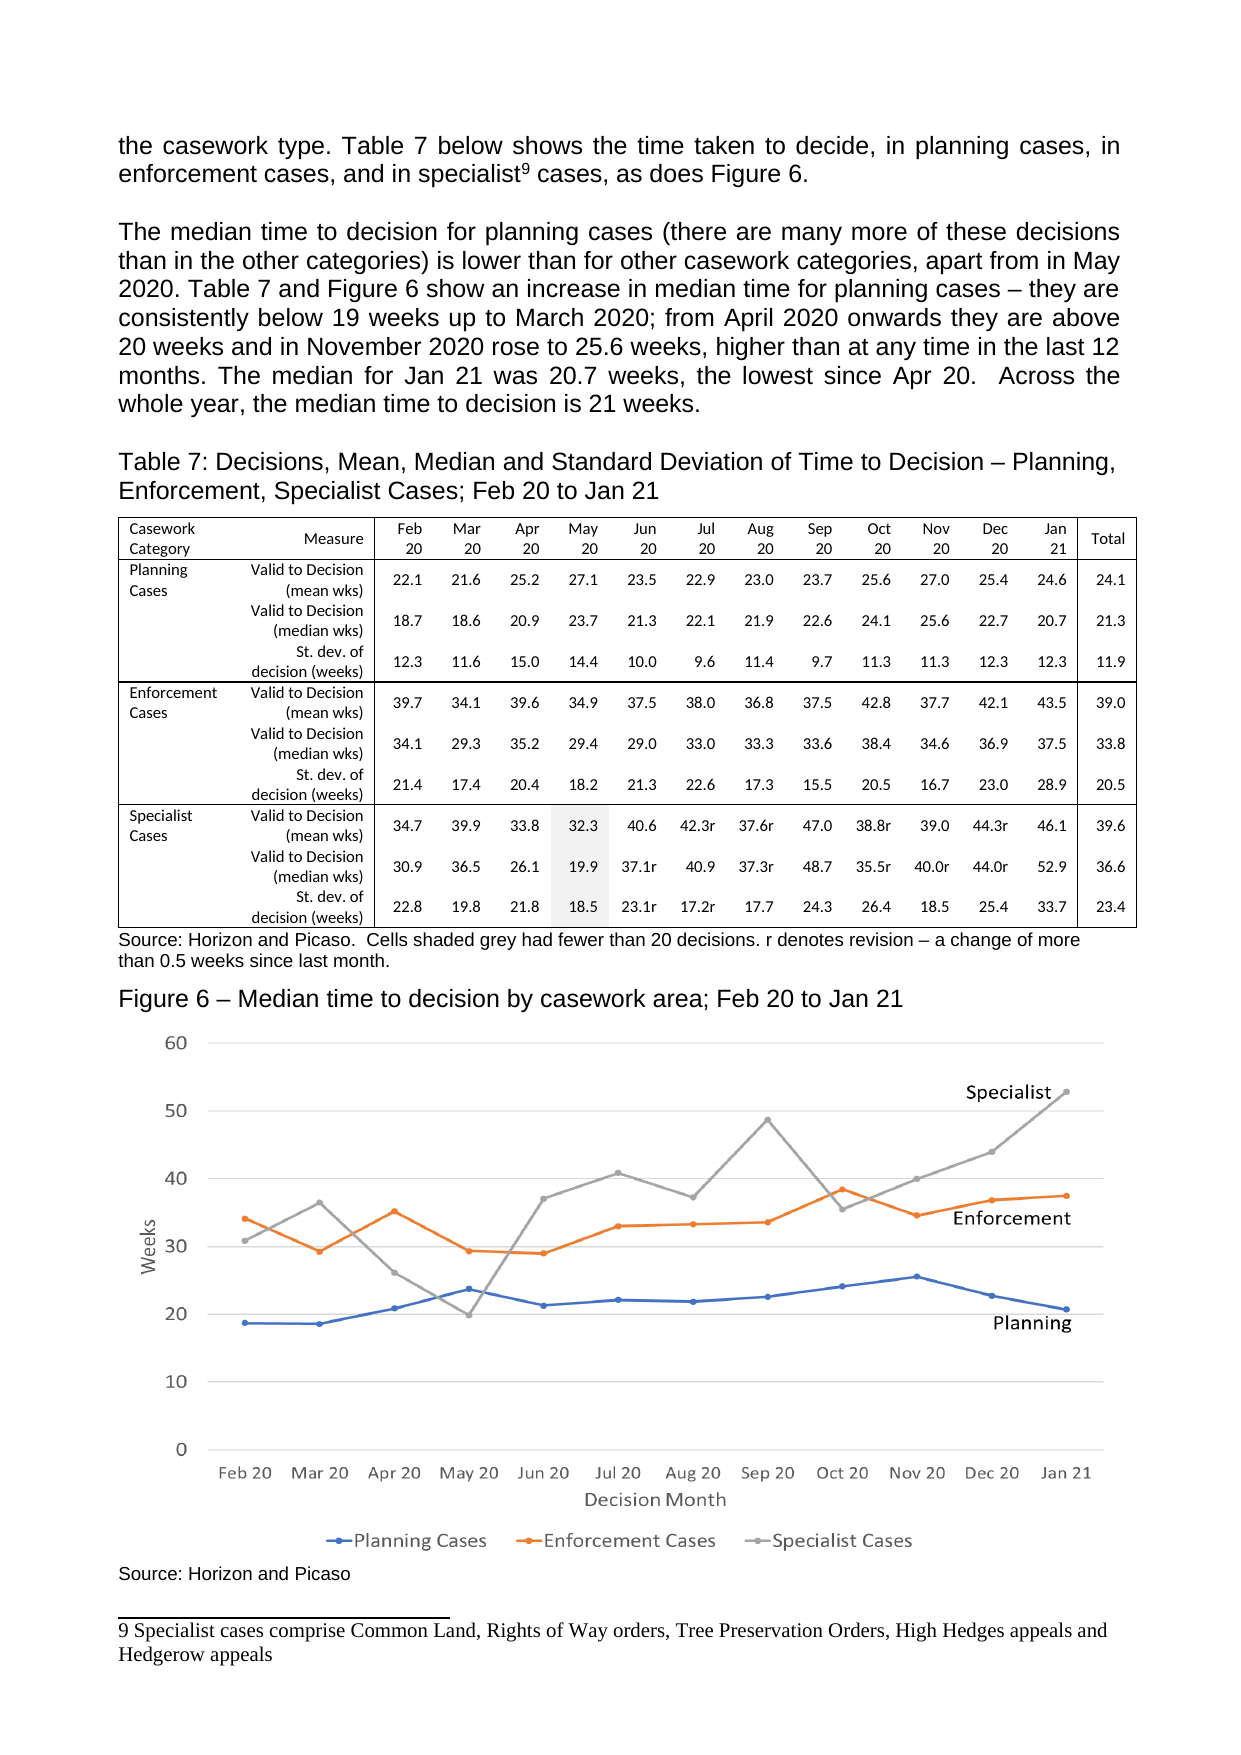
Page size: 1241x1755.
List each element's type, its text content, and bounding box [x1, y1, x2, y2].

table_cell 26.4 [844, 887, 902, 927]
table_cell 37.5 [609, 683, 668, 723]
table_cell 34.6 [902, 723, 961, 764]
table_cell 18.5 [551, 887, 609, 927]
table_cell 24.6 [1019, 560, 1077, 600]
table_cell 29.3 [433, 723, 492, 764]
table_cell 38.4 [844, 723, 902, 764]
table_cell 28.9 [1019, 764, 1077, 804]
table_cell 33.0 [668, 723, 726, 764]
table_header Aug 20 [726, 518, 785, 558]
table_cell 23.0 [961, 764, 1019, 804]
table_cell 33.8 [492, 805, 551, 846]
table_cell Valid to Decision (median wks) [229, 846, 374, 887]
table_cell [119, 723, 229, 764]
table_cell 38.8r [844, 805, 902, 846]
table_cell 39.0 [902, 805, 961, 846]
table_cell 17.7 [726, 887, 785, 927]
table_header Apr 20 [492, 518, 551, 558]
table_header Nov 20 [902, 518, 961, 558]
text Specialist cases comprise Common Land, Rights of Way orders, Tree Preservation Orders, High Hedges appeals and Hedgerow appeals [118, 1618, 1122, 1666]
table_cell 22.6 [785, 600, 843, 641]
table_cell 40.9 [668, 846, 726, 887]
table_cell 17.2r [668, 887, 726, 927]
table_cell 44.3r [961, 805, 1019, 846]
table_cell 23.5 [609, 560, 668, 600]
table_cell 29.0 [609, 723, 668, 764]
table_cell 34.1 [375, 723, 433, 764]
table_cell 10.0 [609, 641, 668, 681]
table_cell 21.6 [433, 560, 492, 600]
text the casework type. Table 7 below shows the time taken to decide, in planning cases, in enforcement cases, and in specialist cases, as does Figure 6. [118, 131, 1122, 188]
table_header Casework Category [119, 518, 229, 558]
table_cell 14.4 [551, 641, 609, 681]
table_cell 22.6 [668, 764, 726, 804]
table_cell 11.9 [1078, 641, 1136, 681]
table_cell St. dev. of decision (weeks) [229, 641, 374, 681]
table_header Measure [229, 518, 374, 558]
table_cell Valid to Decision (median wks) [229, 723, 374, 764]
table_cell 27.1 [551, 560, 609, 600]
table_cell 33.7 [1019, 887, 1077, 927]
table_cell 21.3 [609, 600, 668, 641]
table_cell 22.1 [668, 600, 726, 641]
table_cell 29.4 [551, 723, 609, 764]
table_cell 34.9 [551, 683, 609, 723]
table_cell 43.5 [1019, 683, 1077, 723]
table_header Sep 20 [785, 518, 843, 558]
table_cell 19.8 [433, 887, 492, 927]
table_cell 32.3 [551, 805, 609, 846]
table_cell 21.3 [1078, 600, 1136, 641]
table_cell 18.2 [551, 764, 609, 804]
table_cell 23.7 [785, 560, 843, 600]
table_cell 18.6 [433, 600, 492, 641]
table_cell 16.7 [902, 764, 961, 804]
table_cell 20.7 [1019, 600, 1077, 641]
table_cell 25.4 [961, 560, 1019, 600]
table_cell 23.7 [551, 600, 609, 641]
table_cell 18.5 [902, 887, 961, 927]
table_cell 21.8 [492, 887, 551, 927]
table_cell 12.3 [1019, 641, 1077, 681]
table_cell 26.1 [492, 846, 551, 887]
table_cell 17.3 [726, 764, 785, 804]
table_cell St. dev. of decision (weeks) [229, 887, 374, 927]
table_cell 22.8 [375, 887, 433, 927]
table_cell 11.3 [844, 641, 902, 681]
table_header Oct 20 [844, 518, 902, 558]
table_cell 39.6 [492, 683, 551, 723]
table_cell 23.4 [1078, 887, 1136, 927]
table_cell Enforcement Cases [119, 683, 229, 723]
table_cell 20.5 [844, 764, 902, 804]
table_cell 22.1 [375, 560, 433, 600]
table_cell 20.5 [1078, 764, 1136, 804]
table_cell 25.6 [844, 560, 902, 600]
table_cell 37.7 [902, 683, 961, 723]
table_cell 37.5 [1019, 723, 1077, 764]
table_cell [119, 764, 229, 804]
table_cell 42.3r [668, 805, 726, 846]
table_cell 21.4 [375, 764, 433, 804]
text Source: Horizon and Picaso. Cells shaded grey had fewer than 20 decisions. r denotes revision – a change of more than 0.5 weeks since last month. [118, 928, 1122, 971]
table_cell 23.1r [609, 887, 668, 927]
table_header Jul 20 [668, 518, 726, 558]
table_cell 11.6 [433, 641, 492, 681]
table_cell 39.6 [1078, 805, 1136, 846]
table_header May 20 [551, 518, 609, 558]
table_cell [119, 600, 229, 641]
table_cell 18.7 [375, 600, 433, 641]
table_cell 42.8 [844, 683, 902, 723]
table_cell 24.1 [844, 600, 902, 641]
table_cell 12.3 [375, 641, 433, 681]
table_cell 25.6 [902, 600, 961, 641]
table_cell 40.6 [609, 805, 668, 846]
table_cell Planning Cases [119, 560, 229, 600]
table_cell 27.0 [902, 560, 961, 600]
table_header Dec 20 [961, 518, 1019, 558]
table_cell 42.1 [961, 683, 1019, 723]
table_cell 37.1r [609, 846, 668, 887]
table_cell [119, 846, 229, 887]
table_cell 15.5 [785, 764, 843, 804]
table_header Feb 20 [375, 518, 433, 558]
text Source: Horizon and Picaso [118, 1562, 1122, 1584]
table_cell 34.1 [433, 683, 492, 723]
text Figure 6 – Median time to decision by casework area; Feb 20 to Jan 21 [118, 984, 1122, 1013]
table_header Jan 21 [1019, 518, 1077, 558]
table_cell 33.8 [1078, 723, 1136, 764]
table_cell 36.5 [433, 846, 492, 887]
table_cell 36.9 [961, 723, 1019, 764]
text Table 7: Decisions, Mean, Median and Standard Deviation of Time to Decision – Planning, Enforcement, Specialist Cases; Feb 20 to Jan 21 [118, 447, 1122, 504]
table_cell Valid to Decision (mean wks) [229, 805, 374, 846]
table_cell 34.7 [375, 805, 433, 846]
table_cell 20.9 [492, 600, 551, 641]
table_cell 17.4 [433, 764, 492, 804]
table_cell 46.1 [1019, 805, 1077, 846]
table_cell 30.9 [375, 846, 433, 887]
table_cell 11.4 [726, 641, 785, 681]
table_cell 38.0 [668, 683, 726, 723]
table_cell Valid to Decision (mean wks) [229, 560, 374, 600]
table_cell Specialist Cases [119, 805, 229, 846]
table_cell 20.4 [492, 764, 551, 804]
table_cell 40.0r [902, 846, 961, 887]
table_header Jun 20 [609, 518, 668, 558]
table_cell 33.3 [726, 723, 785, 764]
table_cell 19.9 [551, 846, 609, 887]
table_cell 35.2 [492, 723, 551, 764]
table_header Mar 20 [433, 518, 492, 558]
table_cell 9.6 [668, 641, 726, 681]
table_cell 22.9 [668, 560, 726, 600]
table_cell 37.5 [785, 683, 843, 723]
table_cell 25.2 [492, 560, 551, 600]
table_cell 44.0r [961, 846, 1019, 887]
table_cell 39.7 [375, 683, 433, 723]
table_cell 15.0 [492, 641, 551, 681]
table_cell 37.3r [726, 846, 785, 887]
table_cell 47.0 [785, 805, 843, 846]
table_cell 11.3 [902, 641, 961, 681]
table_cell 21.9 [726, 600, 785, 641]
table_cell 52.9 [1019, 846, 1077, 887]
table_cell 25.4 [961, 887, 1019, 927]
table_cell 36.6 [1078, 846, 1136, 887]
table_cell 24.1 [1078, 560, 1136, 600]
table_cell St. dev. of decision (weeks) [229, 764, 374, 804]
table_cell 9.7 [785, 641, 843, 681]
table_cell Valid to Decision (median wks) [229, 600, 374, 641]
table_cell 39.9 [433, 805, 492, 846]
table_cell 33.6 [785, 723, 843, 764]
table_cell 23.0 [726, 560, 785, 600]
table_cell 21.3 [609, 764, 668, 804]
table_cell 24.3 [785, 887, 843, 927]
table_cell 36.8 [726, 683, 785, 723]
text The median time to decision for planning cases (there are many more of these decisions than in the other categories) is lower than for other casework categories, apart from in May 2020. Table 7 and Figure 6 show an increase in median time for planning cases – they are consistently below 19 weeks up to March 2020; from April 2020 onwards they are above 20 weeks and in November 2020 rose to 25.6 weeks, higher than at any time in the last 12 months. The median for Jan 21 was 20.7 weeks, the lowest since Apr 20. Across the whole year, the median time to decision is 21 weeks. [118, 217, 1122, 418]
table_cell 22.7 [961, 600, 1019, 641]
table_cell 48.7 [785, 846, 843, 887]
table_cell 12.3 [961, 641, 1019, 681]
table_header Total [1078, 518, 1136, 558]
table_cell [119, 641, 229, 681]
table_cell 39.0 [1078, 683, 1136, 723]
table_cell [119, 887, 229, 927]
table_cell Valid to Decision (mean wks) [229, 683, 374, 723]
table_cell 37.6r [726, 805, 785, 846]
table_cell 35.5r [844, 846, 902, 887]
